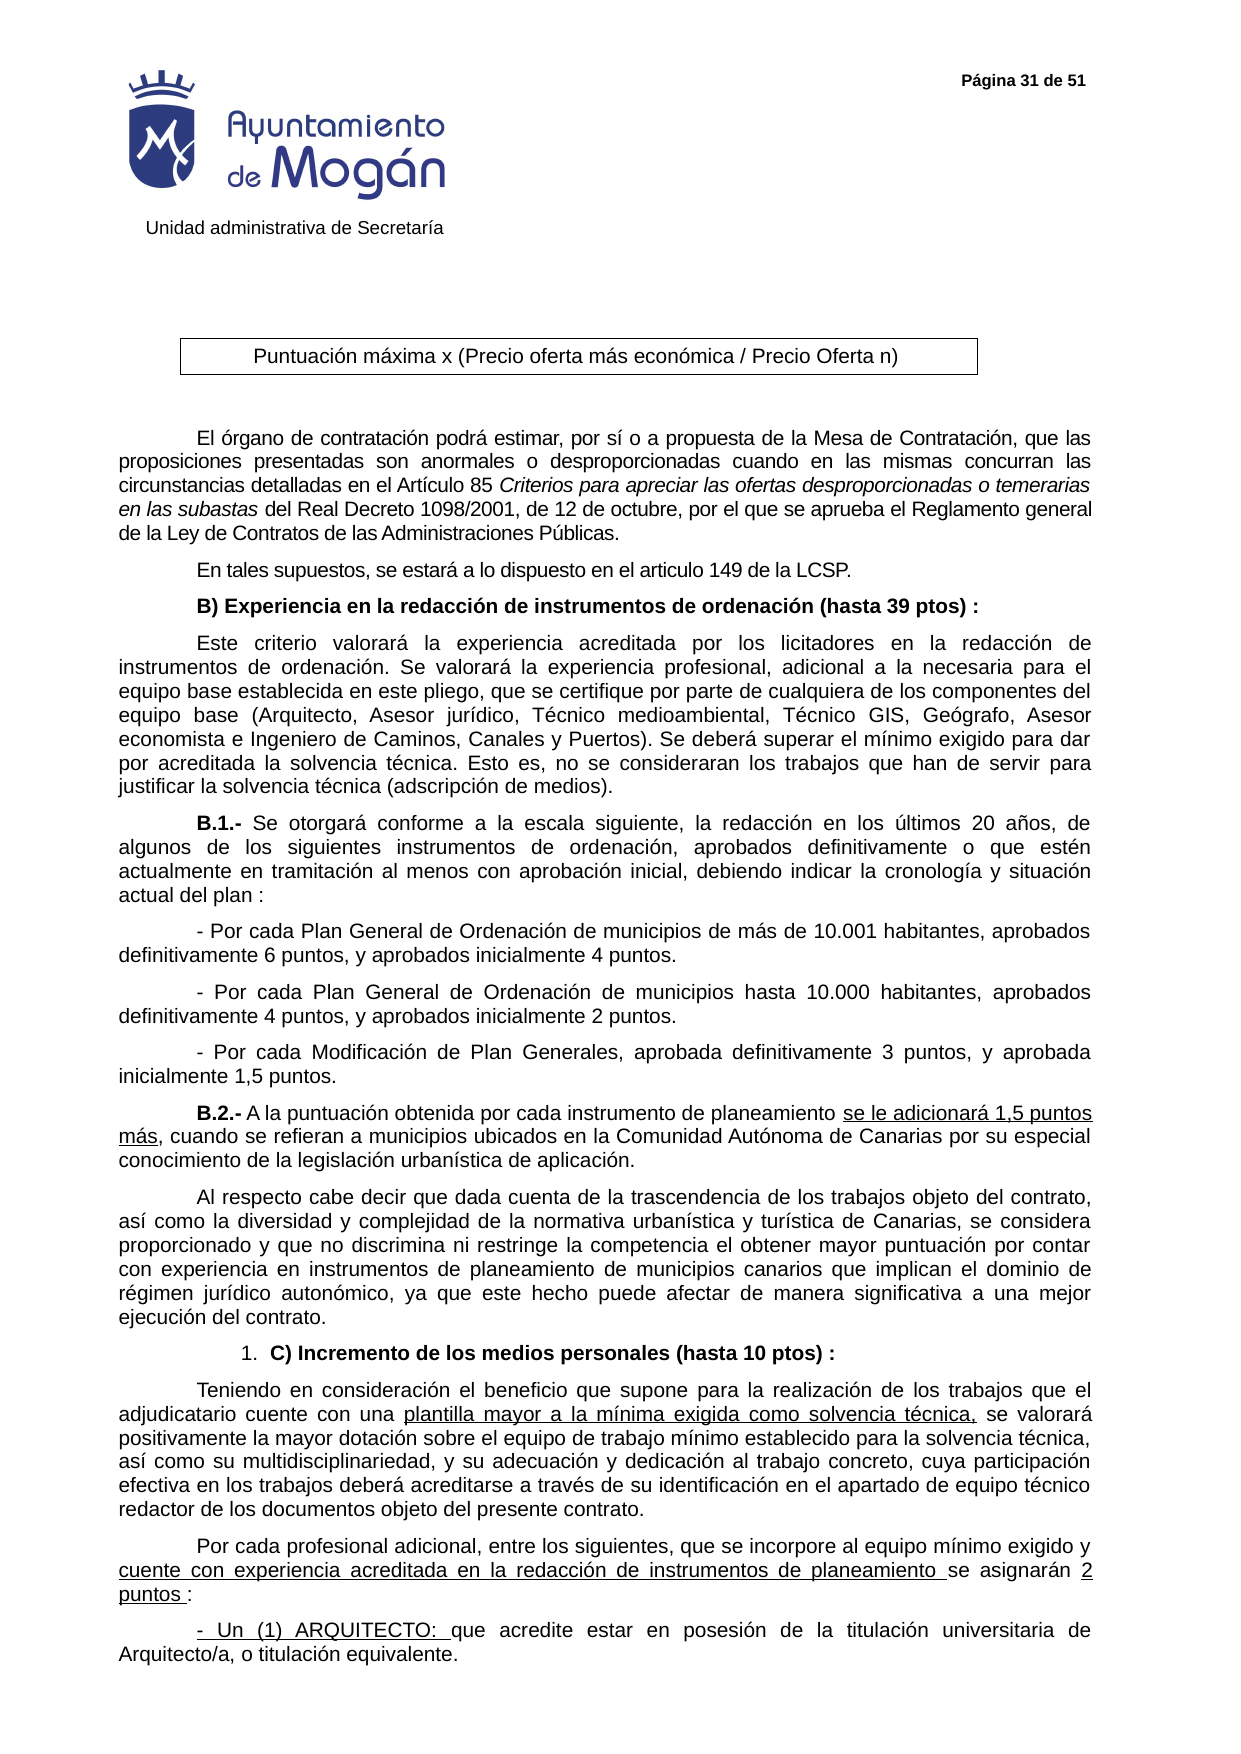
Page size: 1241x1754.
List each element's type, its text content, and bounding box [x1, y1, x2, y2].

text El órgano de contratación podrá estimar, por sí o a propuesta de la Mesa de Contratación, que las proposiciones presentadas son anormales o desproporcionadas cuando en las mismas concurran las circunstancias detalladas en el Artículo 85 Criterios para apreciar las ofertas desproporcionadas o temerarias en las subastas del Real Decreto 1098/2001, de 12 de octubre, por el que se aprueba el Reglamento general de la Ley de Contratos de las Administraciones Públicas. [118, 425, 1092, 545]
text Al respecto cabe decir que dada cuenta de la trascendencia de los trabajos objeto del contrato, así como la diversidad y complejidad de la normativa urbanística y turística de Canarias, se considera proporcionado y que no discrimina ni restringe la competencia el obtener mayor puntuación por contar con experiencia en instrumentos de planeamiento de municipios canarios que implican el dominio de régimen jurídico autonómico, ya que este hecho puede afectar de manera significativa a una mejor ejecución del contrato. [118, 1185, 1092, 1328]
picture [128, 70, 445, 206]
text En tales supuestos, se estará a lo dispuesto en el articulo 149 de la LCSP. [118, 558, 1092, 582]
text B.1.- Se otorgará conforme a la escala siguiente, la redacción en los últimos 20 años, de algunos de los siguientes instrumentos de ordenación, aprobados definitivamente o que estén actualmente en tramitación al menos con aprobación inicial, debiendo indicar la cronología y situación actual del plan : [118, 811, 1092, 907]
text - Por cada Modificación de Plan Generales, aprobada definitivamente 3 puntos, y aprobada inicialmente 1,5 puntos. [118, 1040, 1092, 1088]
text B) Experiencia en la redacción de instrumentos de ordenación (hasta 39 ptos) : [118, 594, 1092, 618]
text Este criterio valorará la experiencia acreditada por los licitadores en la redacción de instrumentos de ordenación. Se valorará la experiencia profesional, adicional a la necesaria para el equipo base establecida en este pliego, que se certifique por parte de cualquiera de los componentes del equipo base (Arquitecto, Asesor jurídico, Técnico medioambiental, Técnico GIS, Geógrafo, Asesor economista e Ingeniero de Caminos, Canales y Puertos). Se deberá superar el mínimo exigido para dar por acreditada la solvencia técnica. Esto es, no se consideraran los trabajos que han de servir para justificar la solvencia técnica (adscripción de medios). [118, 631, 1092, 798]
list C) Incremento de los medios personales (hasta 10 ptos) : [162, 1341, 1092, 1365]
text Teniendo en consideración el beneficio que supone para la realización de los trabajos que el adjudicatario cuente con una plantilla mayor a la mínima exigida como solvencia técnica, se valorará positivamente la mayor dotación sobre el equipo de trabajo mínimo establecido para la solvencia técnica, así como su multidisciplinariedad, y su adecuación y dedicación al trabajo concreto, cuya participación efectiva en los trabajos deberá acreditarse a través de su identificación en el apartado de equipo técnico redactor de los documentos objeto del presente contrato. [118, 1377, 1092, 1521]
text - Por cada Plan General de Ordenación de municipios de más de 10.001 habitantes, aprobados definitivamente 6 puntos, y aprobados inicialmente 4 puntos. [118, 919, 1092, 967]
text Por cada profesional adicional, entre los siguientes, que se incorpore al equipo mínimo exigido y cuente con experiencia acreditada en la redacción de instrumentos de planeamiento se asignarán 2 puntos : [118, 1534, 1092, 1606]
text - Por cada Plan General de Ordenación de municipios hasta 10.000 habitantes, aprobados definitivamente 4 puntos, y aprobados inicialmente 2 puntos. [118, 979, 1092, 1027]
table_header Puntuación máxima x (Precio oferta más económica / Precio Oferta n) [177, 335, 980, 389]
text - Un (1) ARQUITECTO: que acredite estar en posesión de la titulación universitaria de Arquitecto/a, o titulación equivalente. [118, 1618, 1092, 1666]
text B.2.- A la puntuación obtenida por cada instrumento de planeamiento se le adicionará 1,5 puntos más, cuando se refieran a municipios ubicados en la Comunidad Autónoma de Canarias por su especial conocimiento de la legislación urbanística de aplicación. [118, 1100, 1092, 1172]
